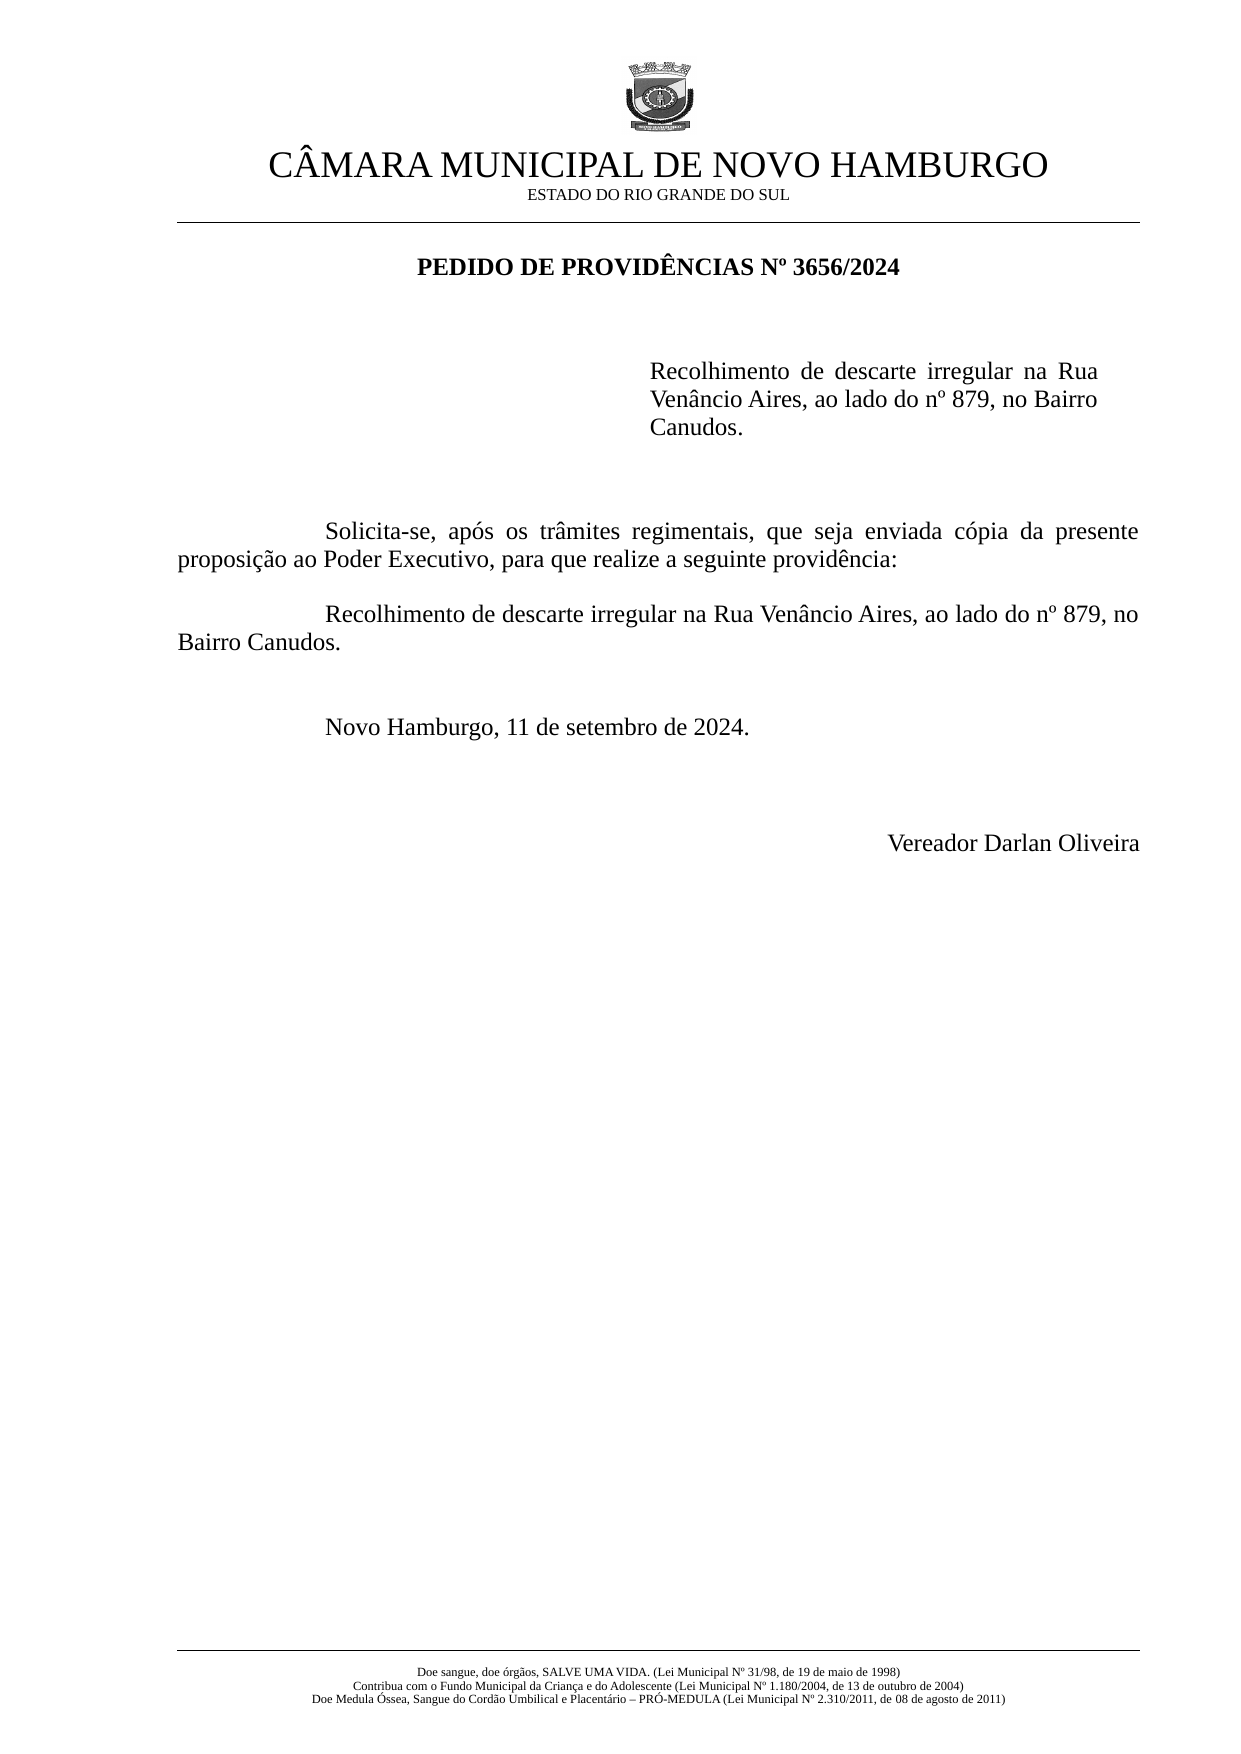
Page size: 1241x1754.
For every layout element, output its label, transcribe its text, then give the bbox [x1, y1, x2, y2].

list Recolhimento de descarte irregular na Rua Venâncio Aires, ao lado do nº 879, no Bairro Canudos. [649, 357, 1098, 440]
text Solicita-se, após os trâmites regimentais, que seja enviada cópia da presente proposição ao Poder Executivo, para que realize a seguinte providência: [177, 517, 1140, 572]
text PEDIDO DE PROVIDÊNCIAS Nº 3656/2024 [177, 253, 1140, 280]
text Vereador Darlan Oliveira [649, 829, 1140, 857]
text Novo Hamburgo, 11 de setembro de 2024. [177, 713, 1140, 741]
list Recolhimento de descarte irregular na Rua Venâncio Aires, ao lado do nº 879, no Bairro Canudos. [177, 600, 1140, 656]
